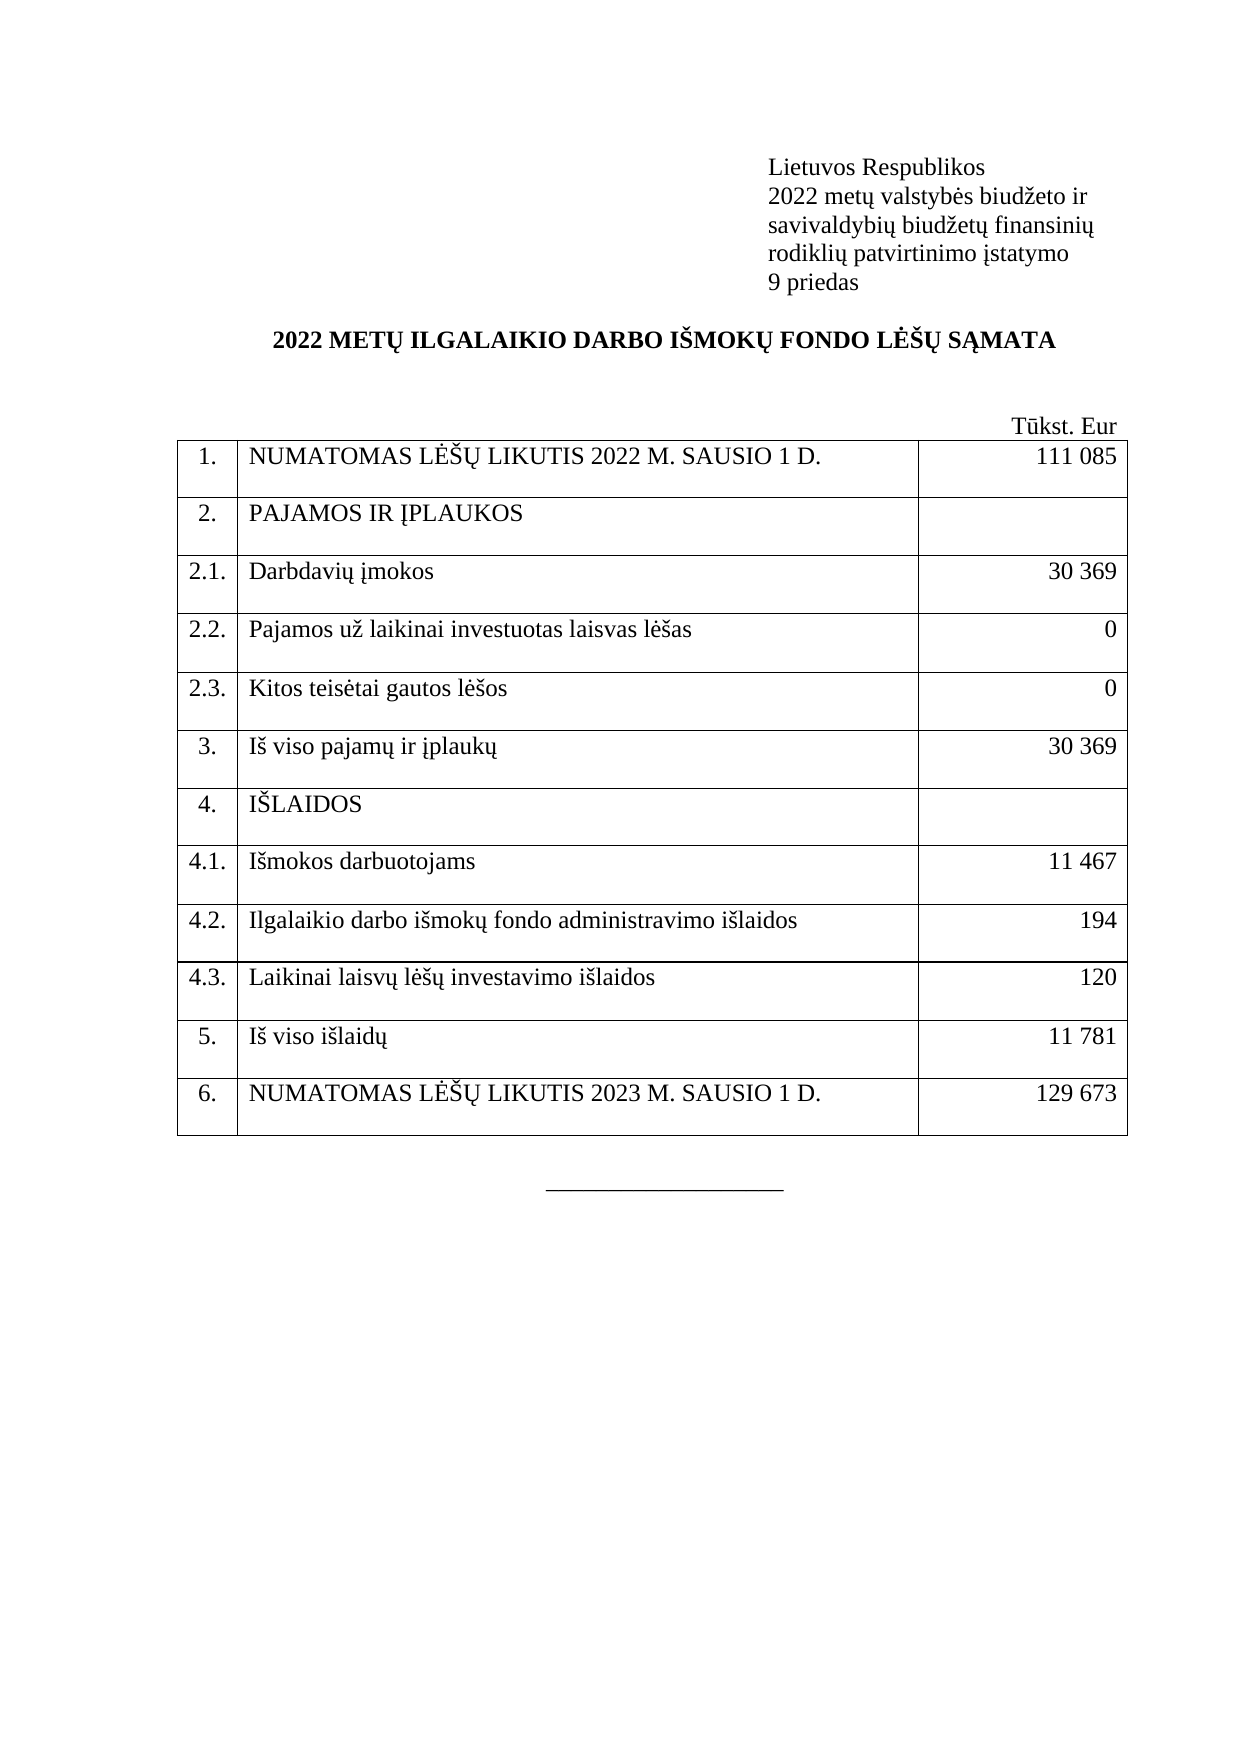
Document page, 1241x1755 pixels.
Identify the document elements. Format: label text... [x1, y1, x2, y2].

table_cell 11 467 [919, 846, 1127, 904]
table_cell 129 673 [919, 1079, 1127, 1135]
text 9 priedas [633, 267, 1152, 296]
text Lietuvos Respublikos [177, 152, 1152, 181]
table_cell 2. [178, 498, 237, 555]
table_cell Iš viso pajamų ir įplaukų [238, 731, 918, 788]
table_cell Išmokos darbuotojams [238, 846, 248, 904]
table_cell 4.2. [178, 905, 237, 961]
text ___________________ [177, 1165, 1152, 1193]
table_cell [919, 498, 1127, 555]
text savivaldybių biudžetų finansinių [177, 210, 1152, 238]
table_cell Darbdavių įmokos [907, 556, 918, 613]
table_cell IŠLAIDOS [238, 789, 918, 845]
table_cell 4. [178, 789, 237, 845]
table_cell 30 369 [919, 556, 1127, 613]
table_header [177, 382, 237, 440]
table_cell 1. [178, 441, 237, 497]
table_cell Išmokos darbuotojams [907, 846, 918, 904]
table_cell [919, 789, 1127, 845]
text rodiklių patvirtinimo įstatymo [177, 238, 1152, 267]
table_cell 120 [919, 963, 1127, 1020]
table_cell 11 781 [919, 1021, 1127, 1077]
table_cell 6. [178, 1079, 237, 1135]
table_cell 111 085 [919, 441, 1127, 497]
table_cell 194 [919, 905, 1127, 961]
table_cell PAJAMOS IR ĮPLAUKOS [238, 498, 918, 555]
table_header [237, 382, 918, 440]
table_cell NUMATOMAS LĖŠŲ LIKUTIS 2022 M. SAUSIO 1 D. [238, 441, 918, 497]
text 2022 METŲ ILGALAIKIO DARBO IŠMOKŲ FONDO LĖŠŲ SĄMATA [177, 325, 1152, 353]
table_header Tūkst. Eur [919, 382, 1128, 440]
table_cell 4.3. [178, 963, 237, 1020]
table_cell 2.3. [178, 673, 237, 730]
table_cell 0 [919, 614, 1127, 672]
table_cell 0 [919, 673, 1127, 730]
table_cell Ilgalaikio darbo išmokų fondo administravimo išlaidos [238, 905, 918, 961]
text 2022 metų valstybės biudžeto ir [177, 181, 1152, 210]
table_cell Laikinai laisvų lėšų investavimo išlaidos [238, 963, 918, 1020]
table_cell 2.2. [178, 614, 237, 672]
table_cell Kitos teisėtai gautos lėšos [238, 673, 918, 730]
table_cell 4.1. [178, 846, 237, 904]
table_cell Iš viso išlaidų [238, 1021, 918, 1077]
table_cell 5. [178, 1021, 237, 1077]
table_cell 3. [178, 731, 237, 788]
table_cell NUMATOMAS LĖŠŲ LIKUTIS 2023 M. SAUSIO 1 D. [238, 1079, 918, 1135]
table_cell 30 369 [919, 731, 1127, 788]
table_cell 2.1. [178, 556, 237, 613]
